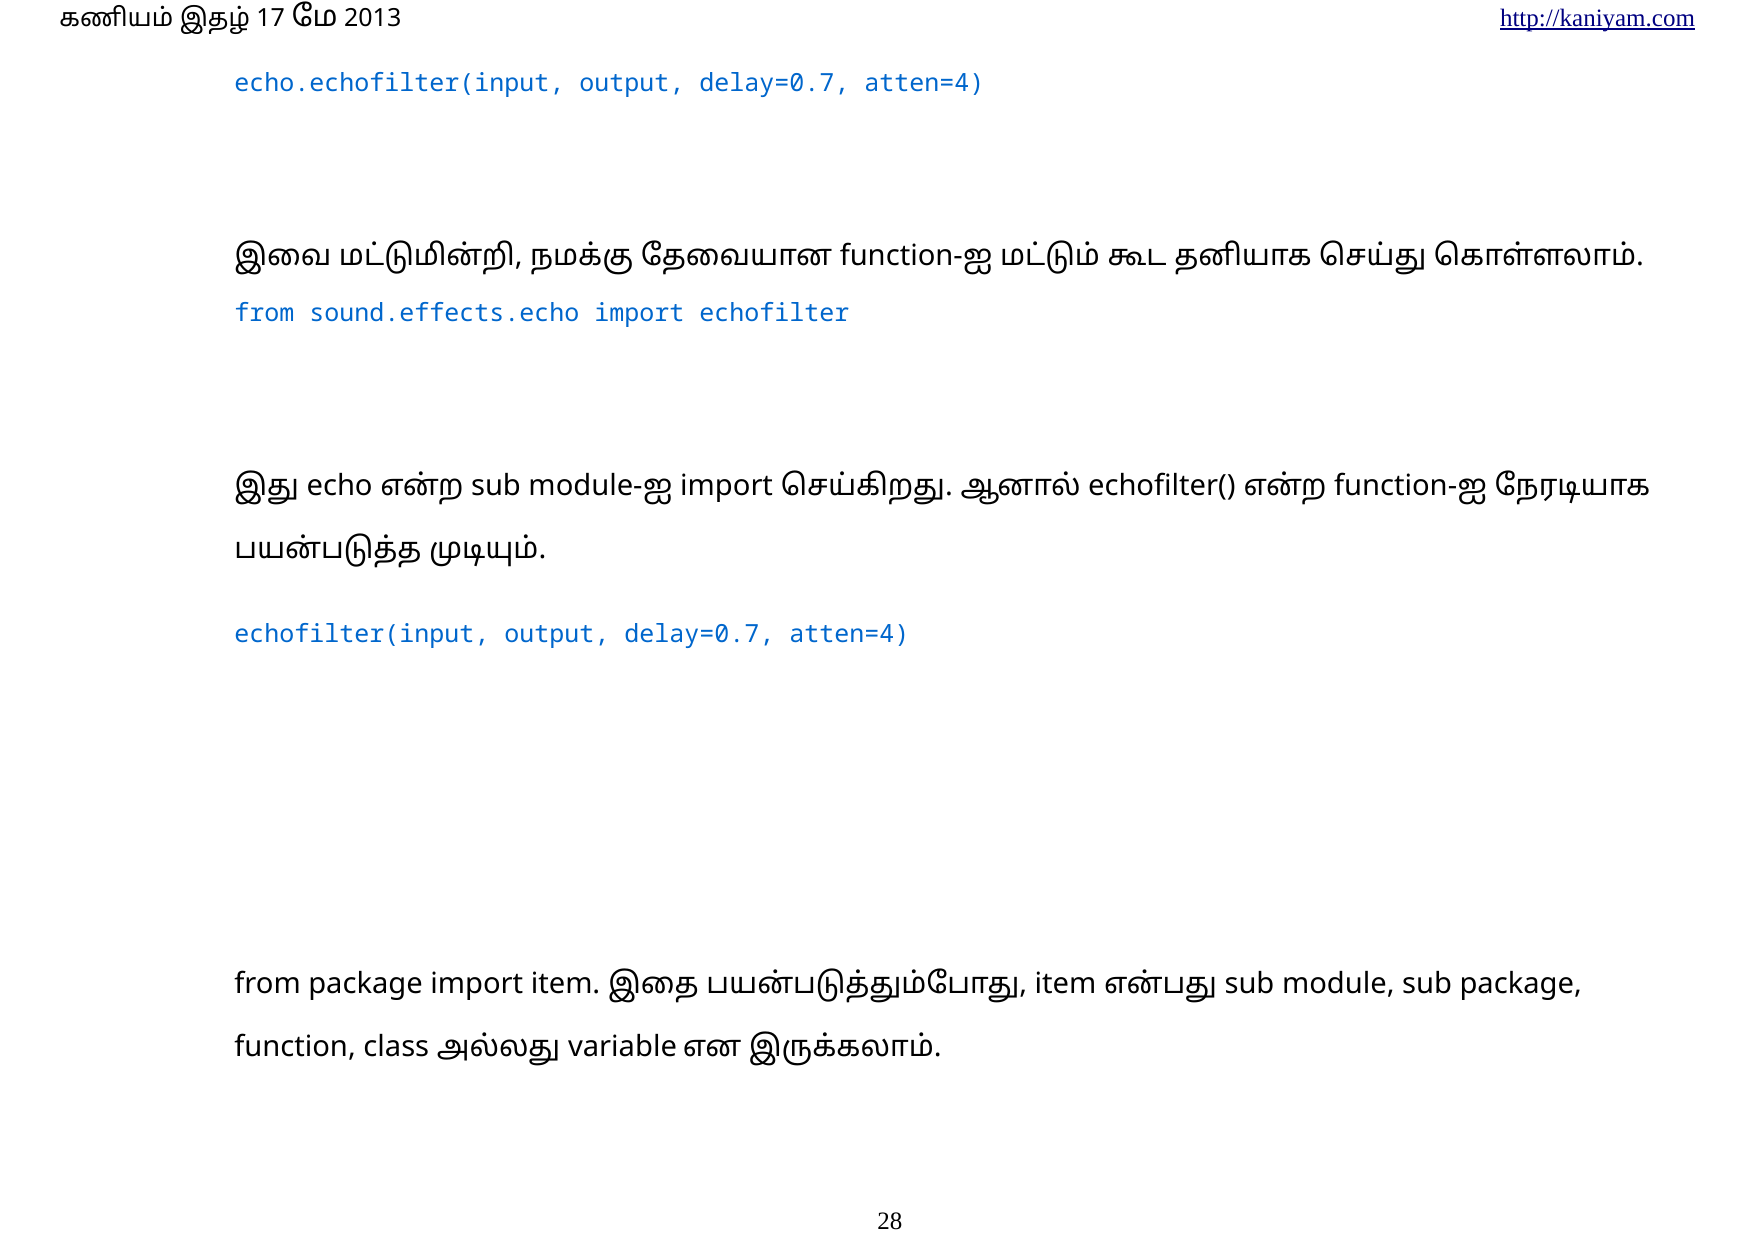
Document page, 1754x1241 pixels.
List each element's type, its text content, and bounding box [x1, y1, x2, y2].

text from package import item. இதை பயன்படுத்தும்போது, item என்பது sub module, sub package, function, class அல்லது variableஎன இருக்கலாம். [234, 866, 1695, 1128]
text echo.echofilter(input, output, delay=0.7, atten=4) [234, 64, 1695, 98]
text echofilter(input, output, delay=0.7, atten=4) [234, 616, 1695, 650]
text இவை மட்டுமின்றி, நமக்கு தேவையான function-ஐ மட்டும் கூட தனியாக செய்து கொள்ளலாம். from sound.effects.echo import echofilter [234, 115, 1695, 328]
text இது echo என்ற sub module-ஐ import செய்கிறது. ஆனால் echofilter() என்ற function-ஐ நேரடியாக பயன்படுத்த முடியும். [234, 405, 1695, 570]
